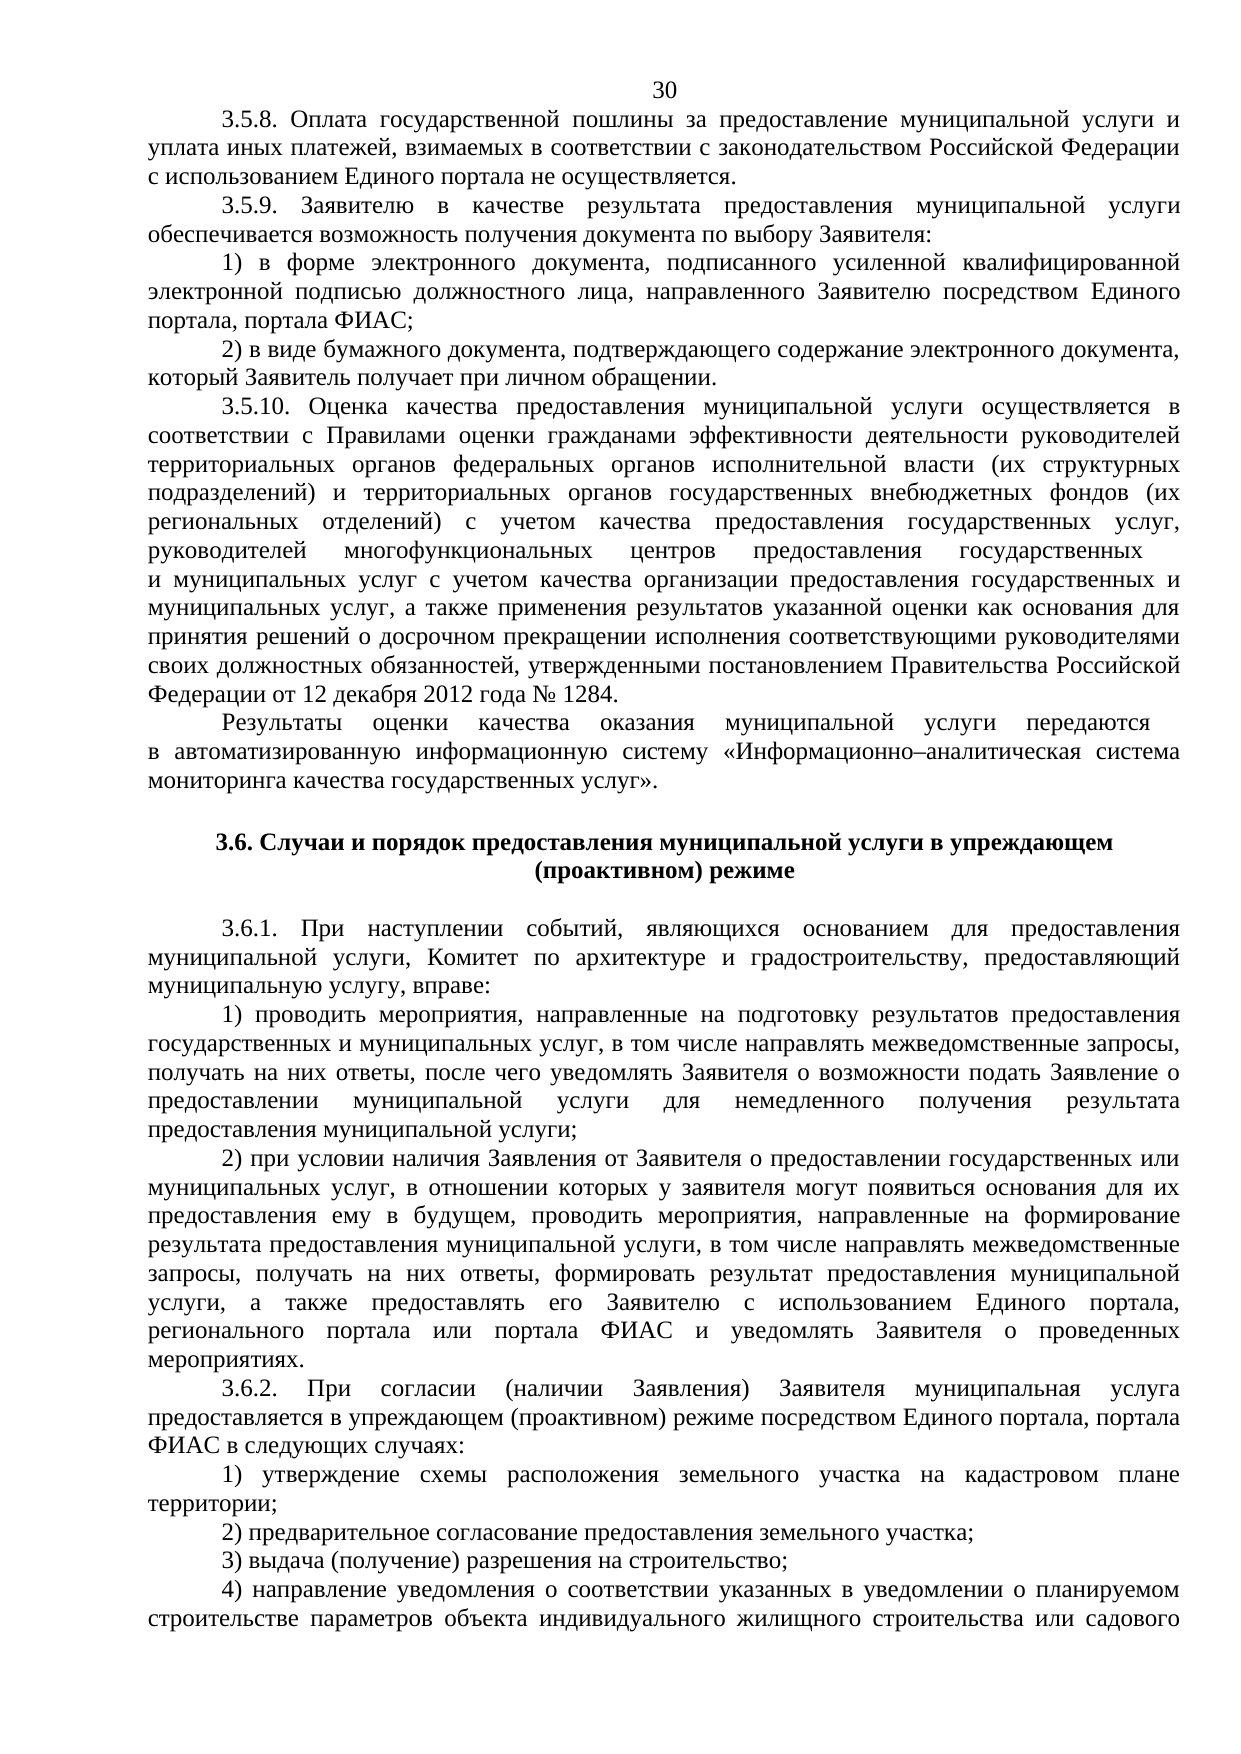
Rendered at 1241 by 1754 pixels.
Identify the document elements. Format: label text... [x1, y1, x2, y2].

text 2) в виде бумажного документа, подтверждающего содержание электронного документа, который Заявитель получает при личном обращении. [148, 334, 1181, 391]
text 1) проводить мероприятия, направленные на подготовку результатов предоставления государственных и муниципальных услуг, в том числе направлять межведомственные запросы, получать на них ответы, после чего уведомлять Заявителя о возможности подать Заявление о предоставлении муниципальной услуги для немедленного получения результата предоставления муниципальной услуги; [148, 999, 1181, 1143]
text 3.5.8. Оплата государственной пошлины за предоставление муниципальной услуги и уплата иных платежей, взимаемых в соответствии с законодательством Российской Федерации с использованием Единого портала не осуществляется. [148, 104, 1181, 190]
text 3.6.2. При согласии (наличии Заявления) Заявителя муниципальная услуга предоставляется в упреждающем (проактивном) режиме посредством Единого портала, портала ФИАС в следующих случаях: [148, 1373, 1181, 1459]
text 3.5.9. Заявителю в качестве результата предоставления муниципальной услуги обеспечивается возможность получения документа по выбору Заявителя: [148, 190, 1181, 247]
text 1) утверждение схемы расположения земельного участка на кадастровом плане территории; [148, 1459, 1181, 1517]
text 1) в форме электронного документа, подписанного усиленной квалифицированной электронной подписью должностного лица, направленного Заявителю посредством Единого портала, портала ФИАС; [148, 247, 1181, 334]
text 2) при условии наличия Заявления от Заявителя о предоставлении государственных или муниципальных услуг, в отношении которых у заявителя могут появиться основания для их предоставления ему в будущем, проводить мероприятия, направленные на формирование результата предоставления муниципальной услуги, в том числе направлять межведомственные запросы, получать на них ответы, формировать результат предоставления муниципальной услуги, а также предоставлять его Заявителю с использованием Единого портала, регионального портала или портала ФИАС и уведомлять Заявителя о проведенных мероприятиях. [148, 1143, 1181, 1373]
text 3) выдача (получение) разрешения на строительство; [148, 1545, 1181, 1574]
subtitle 3.6. Случаи и порядок предоставления муниципальной услуги в упреждающем (проактивном) режиме [148, 827, 1181, 884]
text Результаты оценки качества оказания муниципальной услуги передаются в автоматизированную информационную систему «Информационно–аналитическая система мониторинга качества государственных услуг». [148, 707, 1181, 794]
text 2) предварительное согласование предоставления земельного участка; [148, 1517, 1181, 1545]
text 3.5.10. Оценка качества предоставления муниципальной услуги осуществляется в соответствии с Правилами оценки гражданами эффективности деятельности руководителей территориальных органов федеральных органов исполнительной власти (их структурных подразделений) и территориальных органов государственных внебюджетных фондов (их региональных отделений) с учетом качества предоставления государственных услуг, руководителей многофункциональных центров предоставления государственных и муниципальных услуг с учетом качества организации предоставления государственных и муниципальных услуг, а также применения результатов указанной оценки как основания для принятия решений о досрочном прекращении исполнения соответствующими руководителями своих должностных обязанностей, утвержденными постановлением Правительства Российской Федерации от 12 декабря 2012 года № 1284. [148, 391, 1181, 707]
text 4) направление уведомления о соответствии указанных в уведомлении о планируемом строительстве параметров объекта индивидуального жилищного строительства или садового [148, 1574, 1181, 1632]
text 3.6.1. При наступлении событий, являющихся основанием для предоставления муниципальной услуги, Комитет по архитектуре и градостроительству, предоставляющий муниципальную услугу, вправе: [148, 913, 1181, 999]
